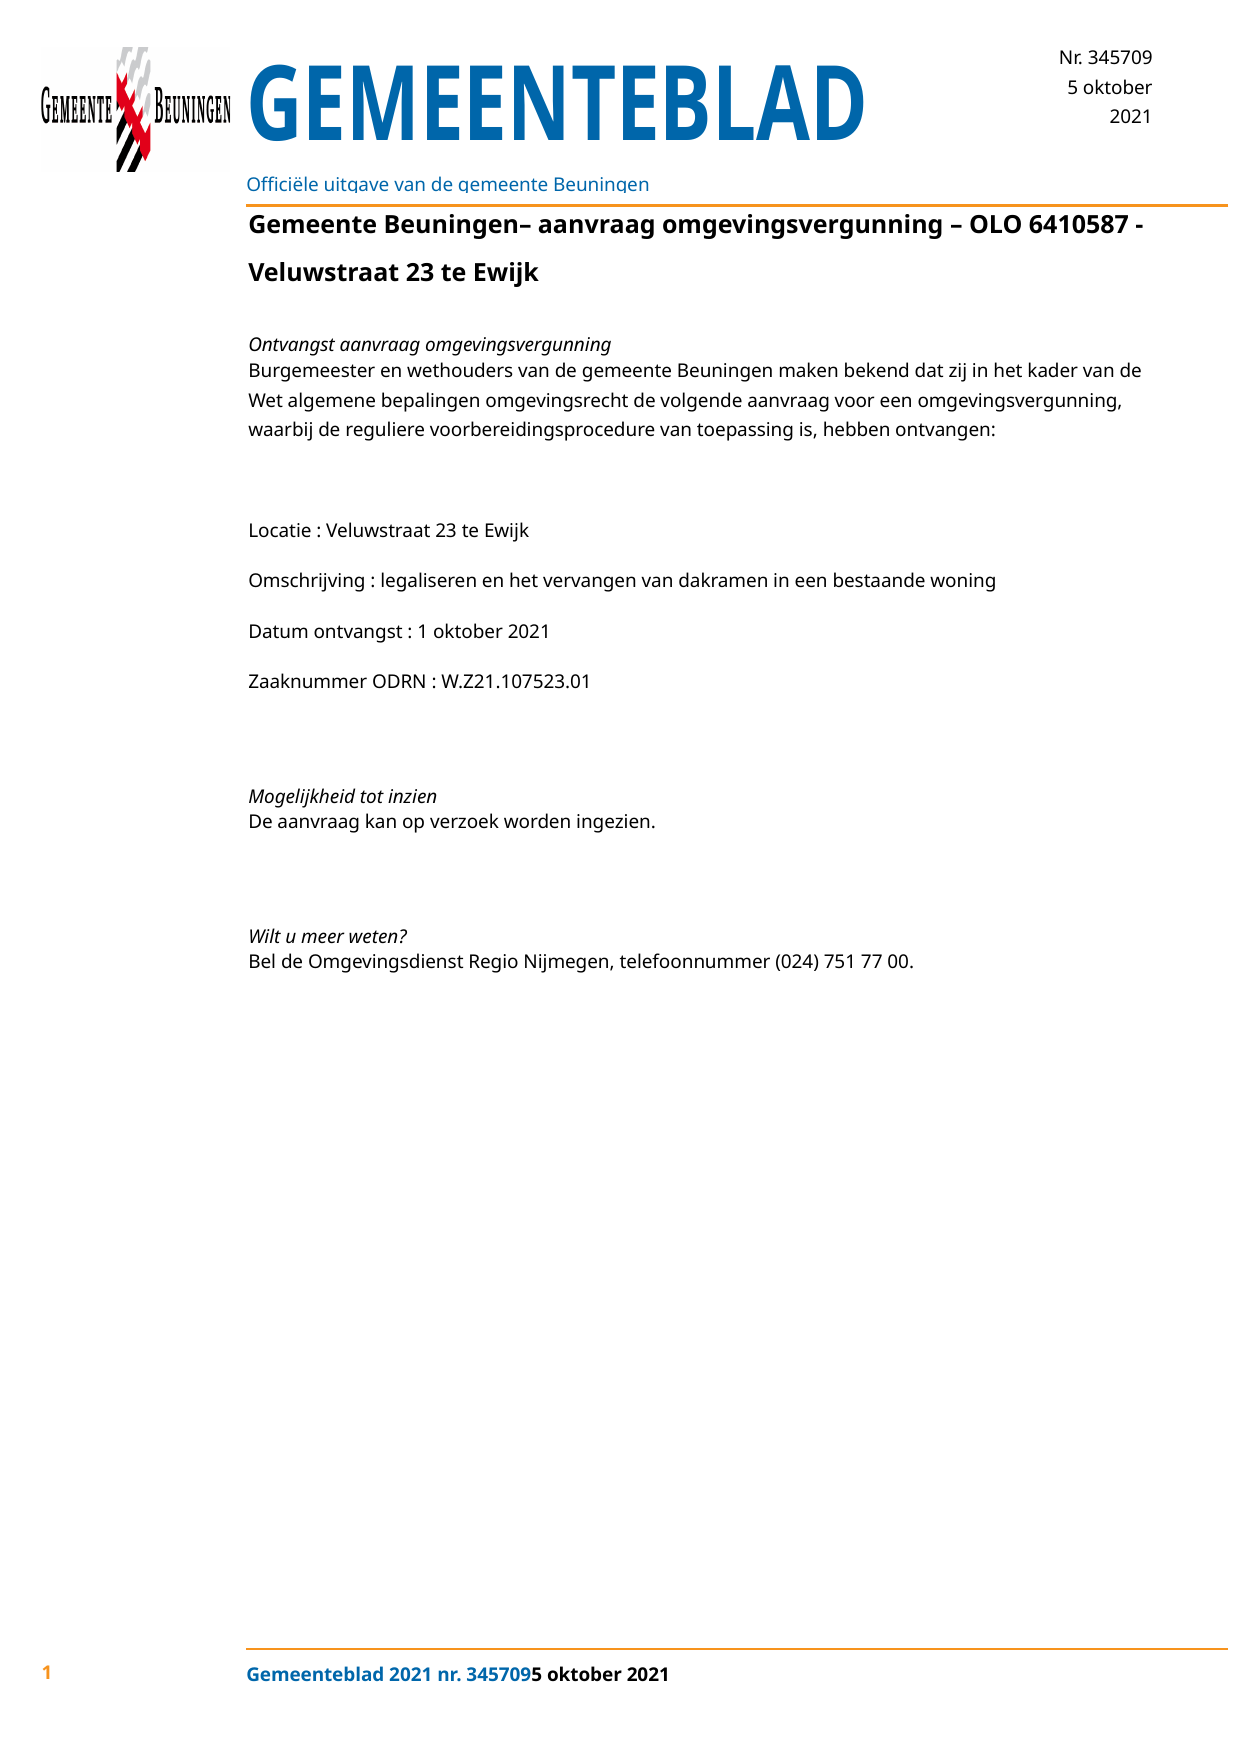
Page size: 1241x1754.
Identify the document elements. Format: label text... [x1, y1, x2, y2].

picture [41, 47, 231, 172]
text Gemeente Beuningen– aanvraag omgevingsvergunning – OLO 6410587 - Veluwstraat 23 te Ewijk [248, 207, 1152, 288]
text Wilt u meer weten? [248, 923, 1152, 949]
text Bel de Omgevingsdienst Regio Nijmegen, telefoonnummer (024) 751 77 00. [248, 949, 1152, 974]
text Datum ontvangst : 1 oktober 2021 [248, 618, 1152, 644]
text Omschrijving : legaliseren en het vervangen van dakramen in een bestaande woning [248, 568, 1152, 593]
text Burgemeester en wethouders van de gemeente Beuningen maken bekend dat zij in het kader van de Wet algemene bepalingen omgevingsrecht de volgende aanvraag voor een omgevingsvergunning, waarbij de reguliere voorbereidingsprocedure van toepassing is, hebben ontvangen: [248, 357, 1152, 442]
text Ontvangst aanvraag omgevingsvergunning [248, 331, 1152, 357]
text De aanvraag kan op verzoek worden ingezien. [248, 808, 1152, 834]
text Zaaknummer ODRN : W.Z21.107523.01 [248, 668, 1152, 694]
text Locatie : Veluwstraat 23 te Ewijk [248, 517, 1152, 543]
text Mogelijkheid tot inzien [248, 783, 1152, 808]
